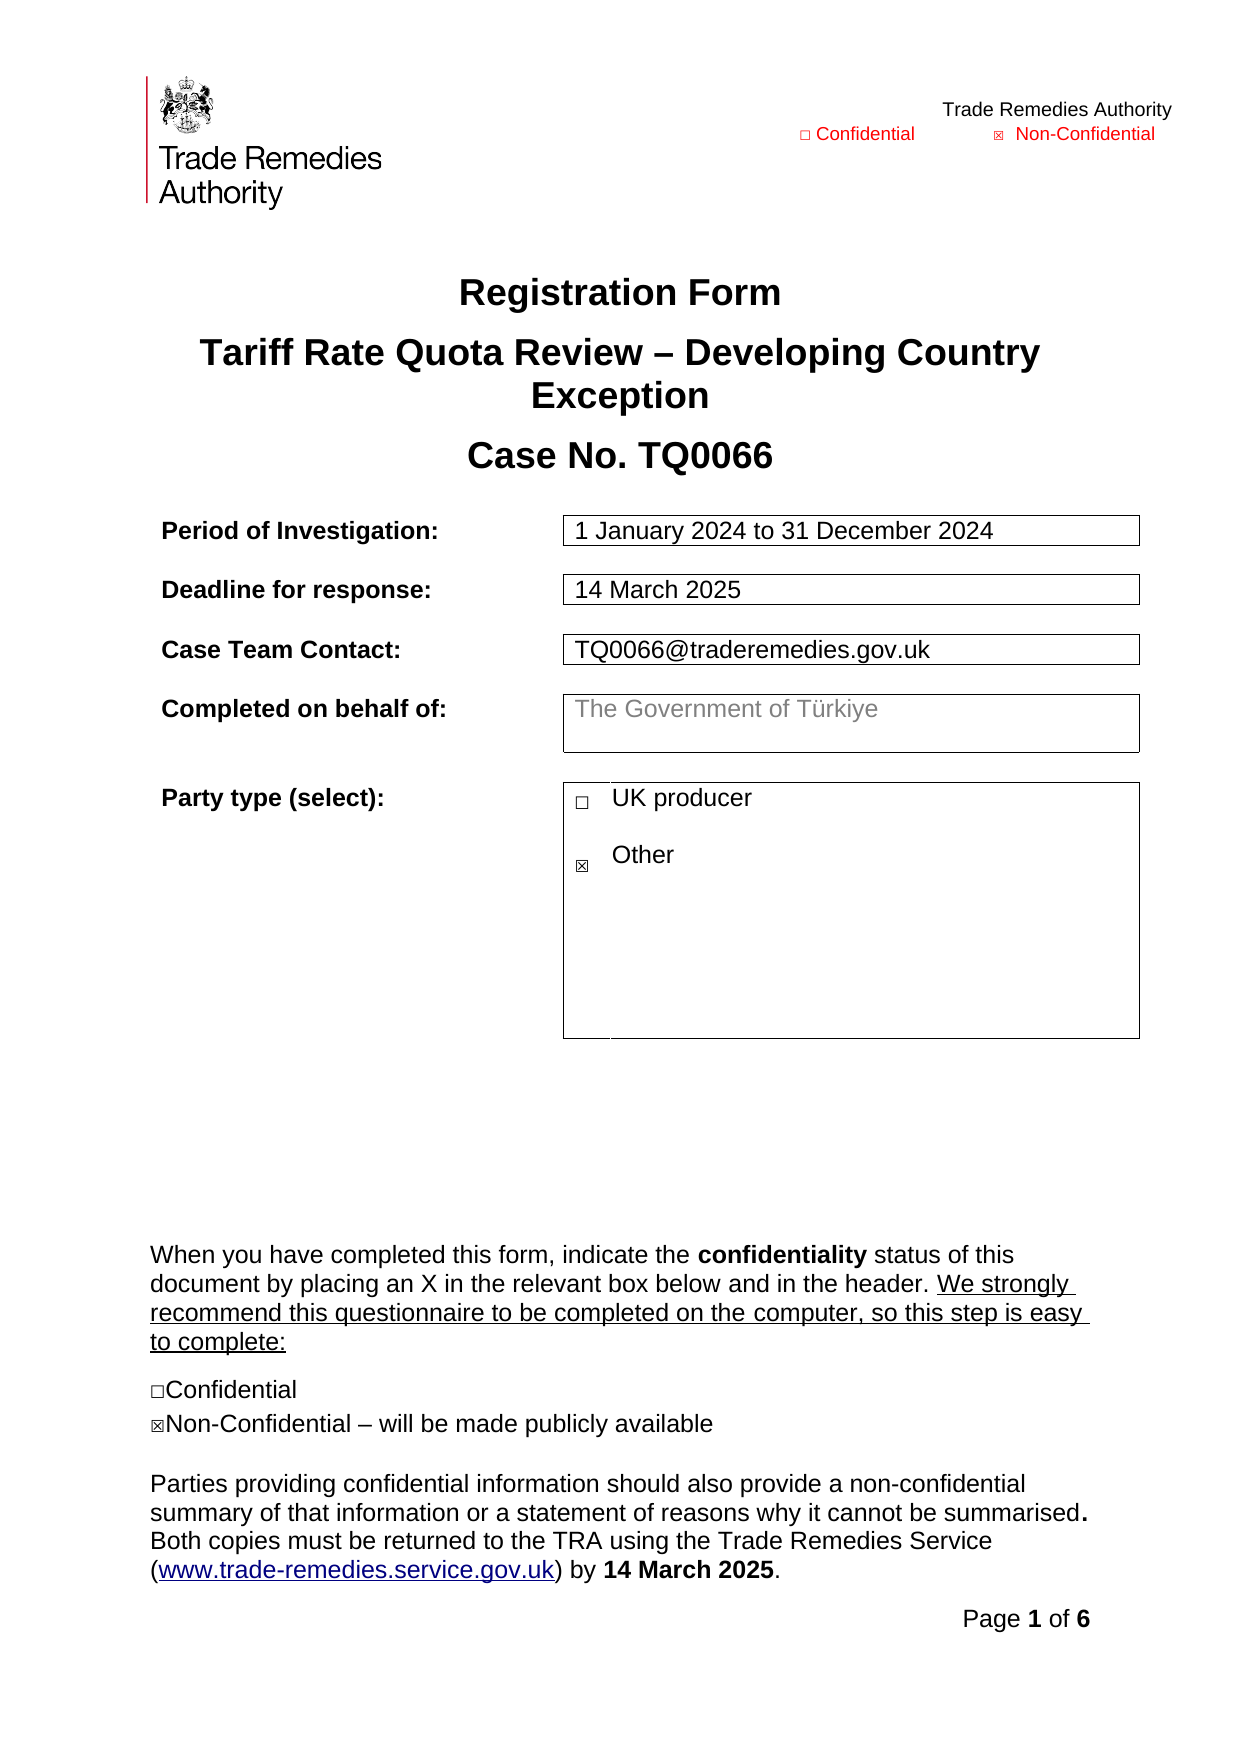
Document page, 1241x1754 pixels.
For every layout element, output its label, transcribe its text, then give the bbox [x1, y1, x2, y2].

table_cell [563, 665, 1139, 693]
table_cell Deadline for response: [150, 574, 563, 604]
table_cell [150, 604, 563, 634]
table_cell 14 March 2025 [564, 575, 1139, 604]
text ☒Non-Confidential – will be made publicly available [150, 1406, 1090, 1440]
table_cell TQ0066@traderemedies.gov.uk [564, 635, 1139, 664]
table_cell [563, 546, 1139, 574]
table_cell [150, 664, 563, 693]
text When you have completed this form, indicate the confidentiality status of this document by placing an X in the relevant box below and in the header. We strongly recommend this questionnaire to be completed on the computer, so this step is easy [150, 1240, 1090, 1323]
text ☐Confidential [150, 1372, 1090, 1406]
text to complete: [150, 1324, 1090, 1355]
text Parties providing confidential information should also provide a non-confidential summary of that information or a statement of reasons why it cannot be summarised. Both copies must be returned to the TRA using the Trade Remedies Service (www.trade-remedies.service.gov.uk) by 14 March 2025. [150, 1469, 1090, 1584]
table_cell Completed on behalf of: [150, 694, 563, 752]
text Case No. TQ0066 [150, 433, 1090, 476]
table_cell [150, 752, 563, 782]
text Tariff Rate Quota Review – Developing Country Exception [150, 330, 1090, 416]
table_cell [564, 753, 1139, 782]
table_cell [150, 545, 563, 574]
table_cell ☐ ☒ [564, 783, 610, 1038]
table_cell [563, 605, 1139, 634]
table_cell Party type (select): [150, 782, 563, 1038]
text Registration Form [150, 270, 1090, 313]
table_header Period of Investigation: [150, 515, 563, 544]
table_cell UK producer Other [611, 783, 1139, 1038]
table_header 1 January 2024 to 31 December 2024 [564, 516, 1139, 544]
table_cell The Government of Türkiye [564, 695, 1139, 752]
table_cell Case Team Contact: [150, 634, 563, 664]
